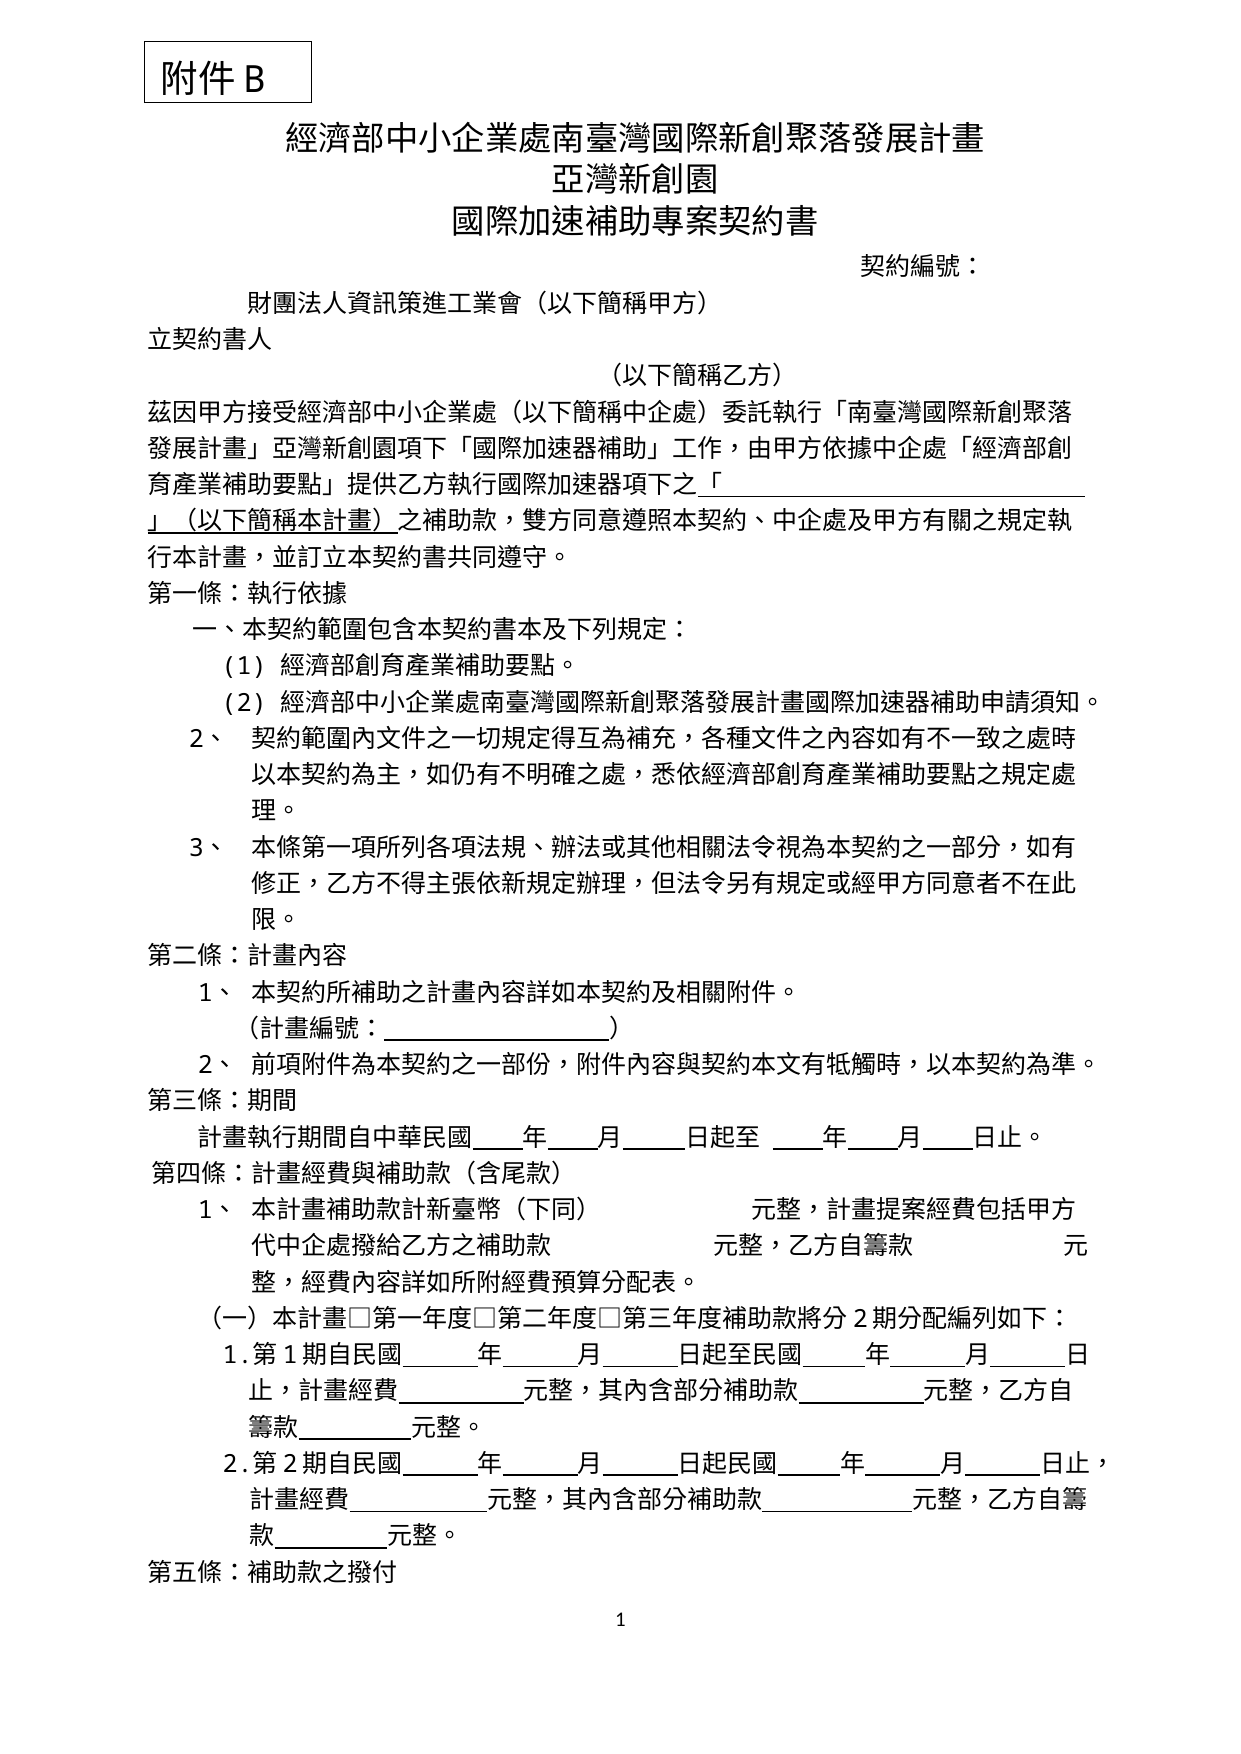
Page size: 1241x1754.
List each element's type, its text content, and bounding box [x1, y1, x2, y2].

text 2.第2期自民國 年 月 日起民國 年 月 日止，計畫經費 元整，其內含部分補助款 元整，乙方自籌款 元整。 [222, 1443, 1092, 1552]
text 一、本契約範圍包含本契約書本及下列規定： [192, 609, 1092, 646]
list 經濟部中小企業處南臺灣國際新創聚落發展計畫國際加速器補助申請須知。 [221, 682, 1092, 718]
list 本契約所補助之計畫內容詳如本契約及相關附件。 [198, 972, 1092, 1008]
text 附件B [160, 49, 296, 94]
text 第四條：計畫經費與補助款（含尾款） [151, 1153, 1092, 1189]
list 契約範圍內文件之一切規定得互為補充，各種文件之內容如有不一致之處時以本契約為主，如仍有不明確之處，悉依經濟部創育產業補助要點之規定處理。 [188, 718, 1092, 827]
text 第五條：補助款之撥付 [148, 1552, 1092, 1588]
list 經濟部創育產業補助要點。 [221, 646, 1092, 682]
list 本計畫補助款計新臺幣（下同） 元整，計畫提案經費包括甲方代中企處撥給乙方之補助款 元整，乙方自籌款 元整，經費內容詳如所附經費預算分配表。 [198, 1189, 1092, 1298]
list 本條第一項所列各項法規、辦法或其他相關法令視為本契約之一部分，如有修正，乙方不得主張依新規定辦理，但法令另有規定或經甲方同意者不在此限。 [188, 827, 1092, 936]
text （一）本計畫□第一年度□第二年度□第三年度補助款將分2期分配編列如下： [198, 1298, 1092, 1334]
text 第三條：期間 [148, 1081, 1092, 1117]
text 經濟部中小企業處南臺灣國際新創聚落發展計畫 亞灣新創園 國際加速補助專案契約書 契約編號： [145, 42, 311, 102]
text 1.第1期自民國 年 月 日起至民國 年 月 日止，計畫經費 元整，其內含部分補助款 元整，乙方自籌款 元整。 [222, 1334, 1092, 1443]
text 第一條：執行依據 [148, 573, 1092, 609]
text 立契約書人 [148, 319, 1092, 356]
text （以下簡稱乙方） [148, 356, 1092, 392]
text （計畫編號： ） [234, 1008, 1092, 1044]
list 前項附件為本契約之一部份，附件內容與契約本文有牴觸時，以本契約為準。 [198, 1044, 1092, 1081]
text 茲因甲方接受經濟部中小企業處（以下簡稱中企處）委託執行「南臺灣國際新創聚落發展計畫」亞灣新創園項下「國際加速器補助」工作，由甲方依據中企處「經濟部創育產業補助要點」提供乙方執行國際加速器項下之「 」（以下簡稱本計畫）之補助款，雙方同意遵照本契約、中企處及甲方有關之規定執行本計畫，並訂立本契約書共同遵守。 [148, 392, 1092, 573]
text 財團法人資訊策進工業會（以下簡稱甲方） [148, 283, 1092, 319]
text 第二條：計畫內容 [148, 936, 1092, 972]
text 經濟部中小企業處南臺灣國際新創聚落發展計畫 亞灣新創園 國際加速補助專案契約書 契約編號： [177, 75, 1092, 283]
text 計畫執行期間自中華民國 年 月 日起至 年 月 日止。 [198, 1117, 1092, 1153]
